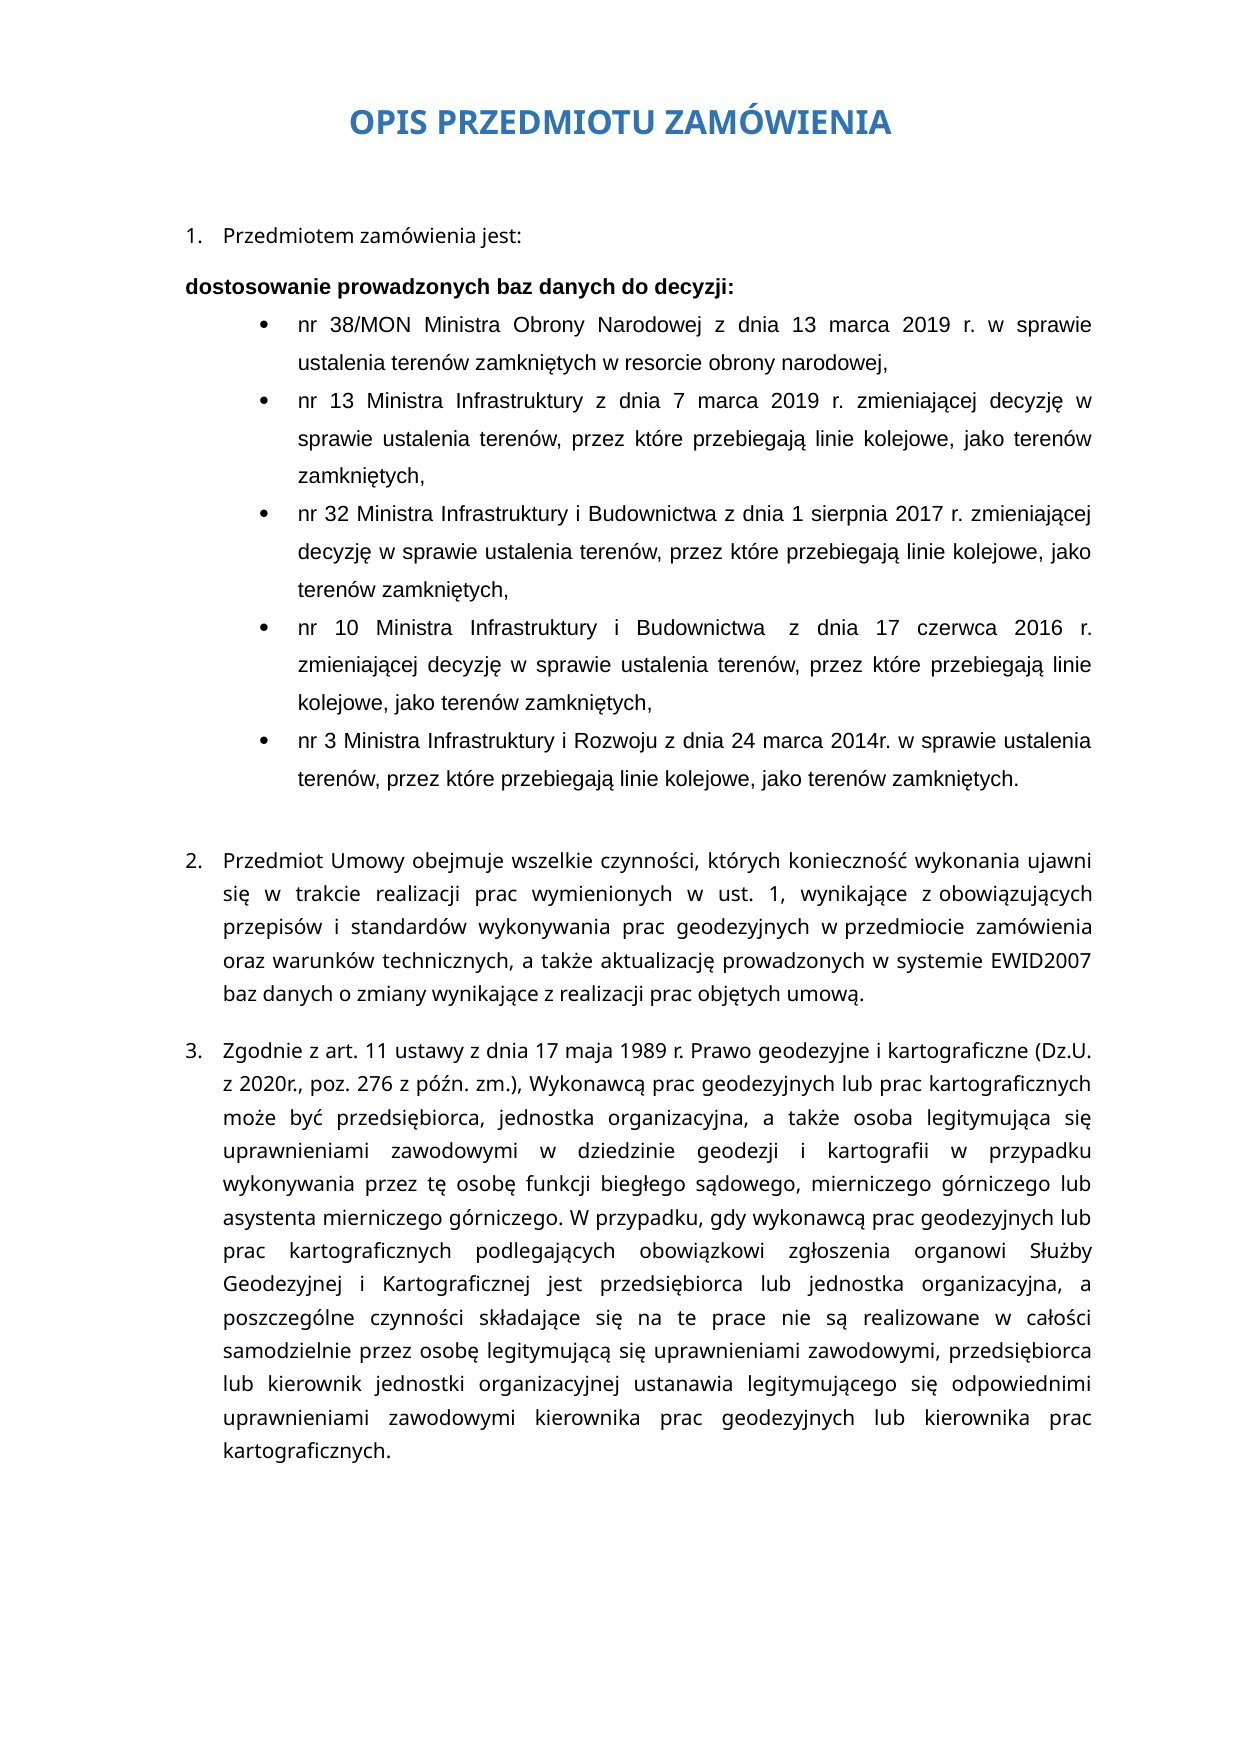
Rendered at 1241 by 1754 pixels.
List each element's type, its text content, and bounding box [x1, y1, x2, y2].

text dostosowanie prowadzonych baz danych do decyzji: [185, 274, 1093, 299]
list nr 13 Ministra Infrastruktury z dnia 7 marca 2019 r. zmieniającej decyzję w sprawie ustalenia terenów, przez które przebiegają linie kolejowe, jako terenów zamkniętych, [260, 388, 1093, 488]
subtitle OPIS PRZEDMIOTU ZAMÓWIENIA [148, 99, 1093, 144]
list nr 10 Ministra Infrastruktury i Budownictwa z dnia 17 czerwca 2016 r. zmieniającej decyzję w sprawie ustalenia terenów, przez które przebiegają linie kolejowe, jako terenów zamkniętych, [260, 614, 1093, 715]
list Zgodnie z art. 11 ustawy z dnia 17 maja 1989 r. Prawo geodezyjne i kartograficzne (Dz.U. z 2020r., poz. 276 z późn. zm.), Wykonawcą prac geodezyjnych lub prac kartograficznych może być przedsiębiorca, jednostka organizacyjna, a także osoba legitymująca się uprawnieniami zawodowymi w dziedzinie geodezji i kartografii w przypadku wykonywania przez tę osobę funkcji biegłego sądowego, mierniczego górniczego lub asystenta mierniczego górniczego. W przypadku, gdy wykonawcą prac geodezyjnych lub prac kartograficznych podlegających obowiązkowi zgłoszenia organowi Służby Geodezyjnej i Kartograficznej jest przedsiębiorca lub jednostka organizacyjna, a poszczególne czynności składające się na te prace nie są realizowane w całości samodzielnie przez osobę legitymującą się uprawnieniami zawodowymi, przedsiębiorca lub kierownik jednostki organizacyjnej ustanawia legitymującego się odpowiednimi uprawnieniami zawodowymi kierownika prac geodezyjnych lub kierownika prac kartograficznych. [185, 1032, 1093, 1465]
list Przedmiotem zamówienia jest: [185, 217, 1093, 251]
list Przedmiot Umowy obejmuje wszelkie czynności, których konieczność wykonania ujawni się w trakcie realizacji prac wymienionych w ust. 1, wynikające z obowiązujących przepisów i standardów wykonywania prac geodezyjnych w przedmiocie zamówienia oraz warunków technicznych, a także aktualizację prowadzonych w systemie EWID2007 baz danych o zmiany wynikające z realizacji prac objętych umową. [185, 841, 1093, 1008]
list nr 38/MON Ministra Obrony Narodowej z dnia 13 marca 2019 r. w sprawie ustalenia terenów zamkniętych w resorcie obrony narodowej, [260, 312, 1093, 375]
list nr 32 Ministra Infrastruktury i Budownictwa z dnia 1 sierpnia 2017 r. zmieniającej decyzję w sprawie ustalenia terenów, przez które przebiegają linie kolejowe, jako terenów zamkniętych, [260, 501, 1093, 602]
list nr 3 Ministra Infrastruktury i Rozwoju z dnia 24 marca 2014r. w sprawie ustalenia terenów, przez które przebiegają linie kolejowe, jako terenów zamkniętych. [260, 728, 1093, 791]
